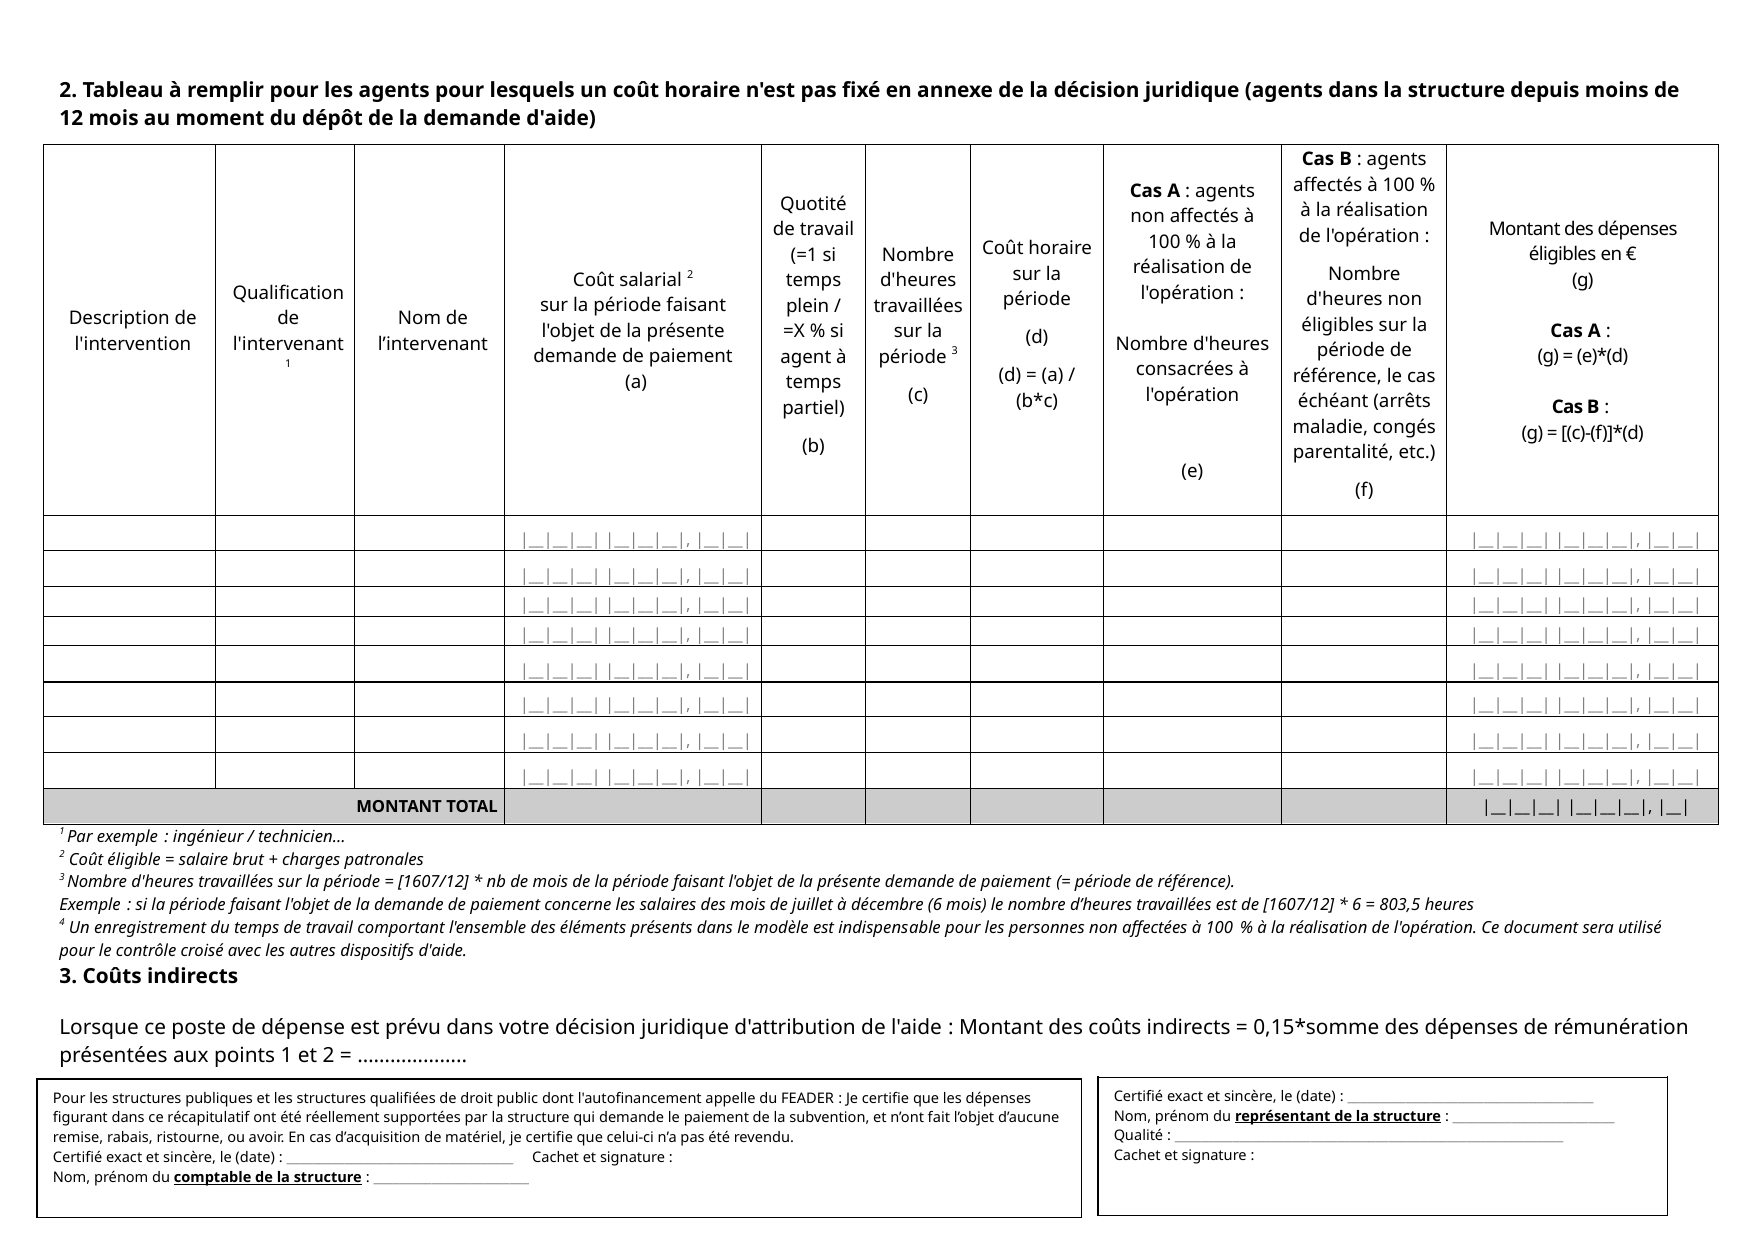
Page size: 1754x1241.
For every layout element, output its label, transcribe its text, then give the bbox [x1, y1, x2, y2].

table_cell [866, 753, 970, 788]
table_cell [216, 683, 354, 716]
table_cell [1282, 753, 1446, 788]
table_cell [1104, 516, 1281, 550]
text Qualité : ____________________________________________________________ [1113, 1125, 1651, 1145]
table_cell |__|__|__| |__|__|__|, |__|__| [1447, 617, 1718, 645]
table_cell [1104, 753, 1281, 788]
table_cell |__|__|__| |__|__|__|, |__|__| [1447, 516, 1718, 550]
table_cell [1104, 646, 1281, 681]
table_cell [1282, 516, 1446, 550]
table_cell [44, 683, 215, 716]
table_header Nom de l’intervenant [355, 145, 504, 515]
table_cell [1282, 683, 1446, 716]
table_cell [44, 516, 215, 550]
text Exemple : si la période faisant l'objet de la demande de paiement concerne les salaires des mois de juillet à décembre (6 mois) le nombre d’heures travaillées est de [1607/12] * 6 = 803,5 heures [59, 893, 1695, 915]
table_cell [1282, 587, 1446, 616]
table_cell |__|__|__| |__|__|__|, |__|__| [505, 516, 761, 550]
table_cell |__|__|__| |__|__|__|, |__|__| [505, 587, 761, 616]
table_cell |__|__|__| |__|__|__|, |__|__| [1447, 646, 1718, 681]
table_cell [505, 789, 761, 823]
table_cell [866, 789, 970, 823]
table_cell |__|__|__| |__|__|__|, |__|__| [1447, 587, 1718, 616]
table_cell [971, 587, 1103, 616]
table_cell [44, 551, 215, 586]
table_cell |__|__|__| |__|__|__|, |__|__| [505, 617, 761, 645]
table_header Quotité de travail (=1 si temps plein / =X % si agent à temps partiel) (b) [762, 145, 865, 515]
table_cell [866, 717, 970, 752]
table_header Montant des dépenses éligibles en € (g) Cas A : (g) = (e)*(d) Cas B : (g) = [(c)-(f)]*(d) [1447, 145, 1718, 515]
table_cell [44, 617, 215, 645]
table_cell [866, 516, 970, 550]
table_cell [216, 587, 354, 616]
table_cell [866, 551, 970, 586]
table_cell [355, 646, 504, 681]
table_cell [1282, 717, 1446, 752]
table_cell [355, 717, 504, 752]
table_cell [216, 717, 354, 752]
text 4 Un enregistrement du temps de travail comportant l'ensemble des éléments présents dans le modèle est indispensable pour les personnes non affectées à 100 % à la réalisation de l'opération. Ce document sera utilisé pour le contrôle croisé avec les autres dispositifs d'aide. [59, 915, 1695, 961]
table_header Cas B : agents affectés à 100 % à la réalisation de l'opération : Nombre d'heures non éligibles sur la période de référence, le cas échéant (arrêts maladie, congés parentalité, etc.) (f) [1282, 145, 1446, 515]
table_cell [762, 516, 865, 550]
text 2 Coût éligible = salaire brut + charges patronales [59, 847, 1695, 870]
table_cell [216, 617, 354, 645]
table_cell [44, 753, 215, 788]
table_header Nombre d'heures travaillées sur la période 3 (c) [866, 145, 970, 515]
text 3. Coûts indirects [59, 961, 1695, 989]
text 2. Tableau à remplir pour les agents pour lesquels un coût horaire n'est pas fixé en annexe de la décision juridique (agents dans la structure depuis moins de 12 mois au moment du dépôt de la demande d'aide) [59, 75, 1695, 132]
table_cell |__|__|__| |__|__|__|, |__|__| [1447, 753, 1718, 788]
table_cell [216, 516, 354, 550]
table_cell [355, 683, 504, 716]
table_cell [1104, 789, 1281, 823]
table_cell [866, 587, 970, 616]
table_cell [216, 551, 354, 586]
table_cell [44, 717, 215, 752]
table_cell [866, 646, 970, 681]
table_cell [1282, 646, 1446, 681]
table_cell [355, 587, 504, 616]
table_cell |__|__|__| |__|__|__|, |__|__| [1447, 717, 1718, 752]
table_cell |__|__|__| |__|__|__|, |__|__| [505, 753, 761, 788]
table_cell [1282, 551, 1446, 586]
table_cell [971, 551, 1103, 586]
table_cell [762, 646, 865, 681]
text Nom, prénom du représentant de la structure : _________________________ [1113, 1105, 1651, 1125]
table_cell [355, 551, 504, 586]
text Certifié exact et sincère, le (date) : ___________________________________ Cachet et signature : [53, 1147, 1066, 1167]
text 1 Par exemple : ingénieur / technicien… [59, 825, 1695, 847]
table_header Description de l'intervention [44, 145, 215, 515]
table_cell [971, 617, 1103, 645]
table_cell [971, 683, 1103, 716]
text Cachet et signature : [1113, 1145, 1651, 1165]
table_cell [866, 617, 970, 645]
table_header Cas A : agents non affectés à 100 % à la réalisation de l'opération : Nombre d'heures consacrées à l'opération (e) [1104, 145, 1281, 515]
table_cell [1282, 617, 1446, 645]
text 3 Nombre d'heures travaillées sur la période = [1607/12] * nb de mois de la période faisant l'objet de la présente demande de paiement (= période de référence). [59, 870, 1695, 893]
text Pour les structures publiques et les structures qualifiées de droit public dont l'autofinancement appelle du FEADER : Je certifie que les dépenses figurant dans ce récapitulatif ont été réellement supportées par la structure qui demande le paiement de la subvention, et n’ont fait l’objet d’aucune remise, rabais, ristourne, ou avoir. En cas d’acquisition de matériel, je certifie que celui-ci n’a pas été revendu. [53, 1087, 1066, 1147]
table_cell [1104, 551, 1281, 586]
table_cell [762, 587, 865, 616]
table_cell |__|__|__| |__|__|__|, |__|__| [1447, 683, 1718, 716]
table_cell [44, 587, 215, 616]
table_cell [971, 646, 1103, 681]
table_cell |__|__|__| |__|__|__|, |__|__| [1447, 551, 1718, 586]
table_cell [1104, 617, 1281, 645]
table_cell [355, 753, 504, 788]
table_header Coût horaire sur la période (d) (d) = (a) / (b*c) [971, 145, 1103, 515]
table_cell [762, 789, 865, 823]
table_cell |__|__|__| |__|__|__|, |__|__| [505, 683, 761, 716]
table_cell [762, 753, 865, 788]
table_cell [1104, 683, 1281, 716]
table_cell [1104, 587, 1281, 616]
table_cell [216, 753, 354, 788]
text Lorsque ce poste de dépense est prévu dans votre décision juridique d'attribution de l'aide : Montant des coûts indirects = 0,15*somme des dépenses de rémunération présentées aux points 1 et 2 = ……………….. [59, 1012, 1695, 1069]
table_cell [762, 717, 865, 752]
table_cell [762, 683, 865, 716]
table_cell |__|__|__| |__|__|__|, |__|__| [505, 646, 761, 681]
table_cell [1282, 789, 1446, 823]
table_cell [971, 789, 1103, 823]
table_cell [866, 683, 970, 716]
table_cell [44, 646, 215, 681]
text Certifié exact et sincère, le (date) : ______________________________________ [1113, 1085, 1651, 1105]
table_cell MONTANT TOTAL [44, 789, 504, 823]
table_cell [216, 646, 354, 681]
table_cell |__|__|__| |__|__|__|, |__| [1447, 789, 1718, 823]
table_cell |__|__|__| |__|__|__|, |__|__| [505, 717, 761, 752]
table_cell [971, 717, 1103, 752]
table_cell |__|__|__| |__|__|__|, |__|__| [505, 551, 761, 586]
table_cell [355, 617, 504, 645]
table_cell [355, 516, 504, 550]
table_header Coût salarial 2 sur la période faisant l'objet de la présente demande de paiement (a) [505, 145, 761, 515]
table_cell [762, 551, 865, 586]
table_cell [1104, 717, 1281, 752]
table_cell [762, 617, 865, 645]
text Nom, prénom du comptable de la structure : ________________________ [53, 1167, 1066, 1187]
table_cell [971, 753, 1103, 788]
table_header Qualification de l'intervenant 1 [216, 145, 354, 515]
table_cell [971, 516, 1103, 550]
